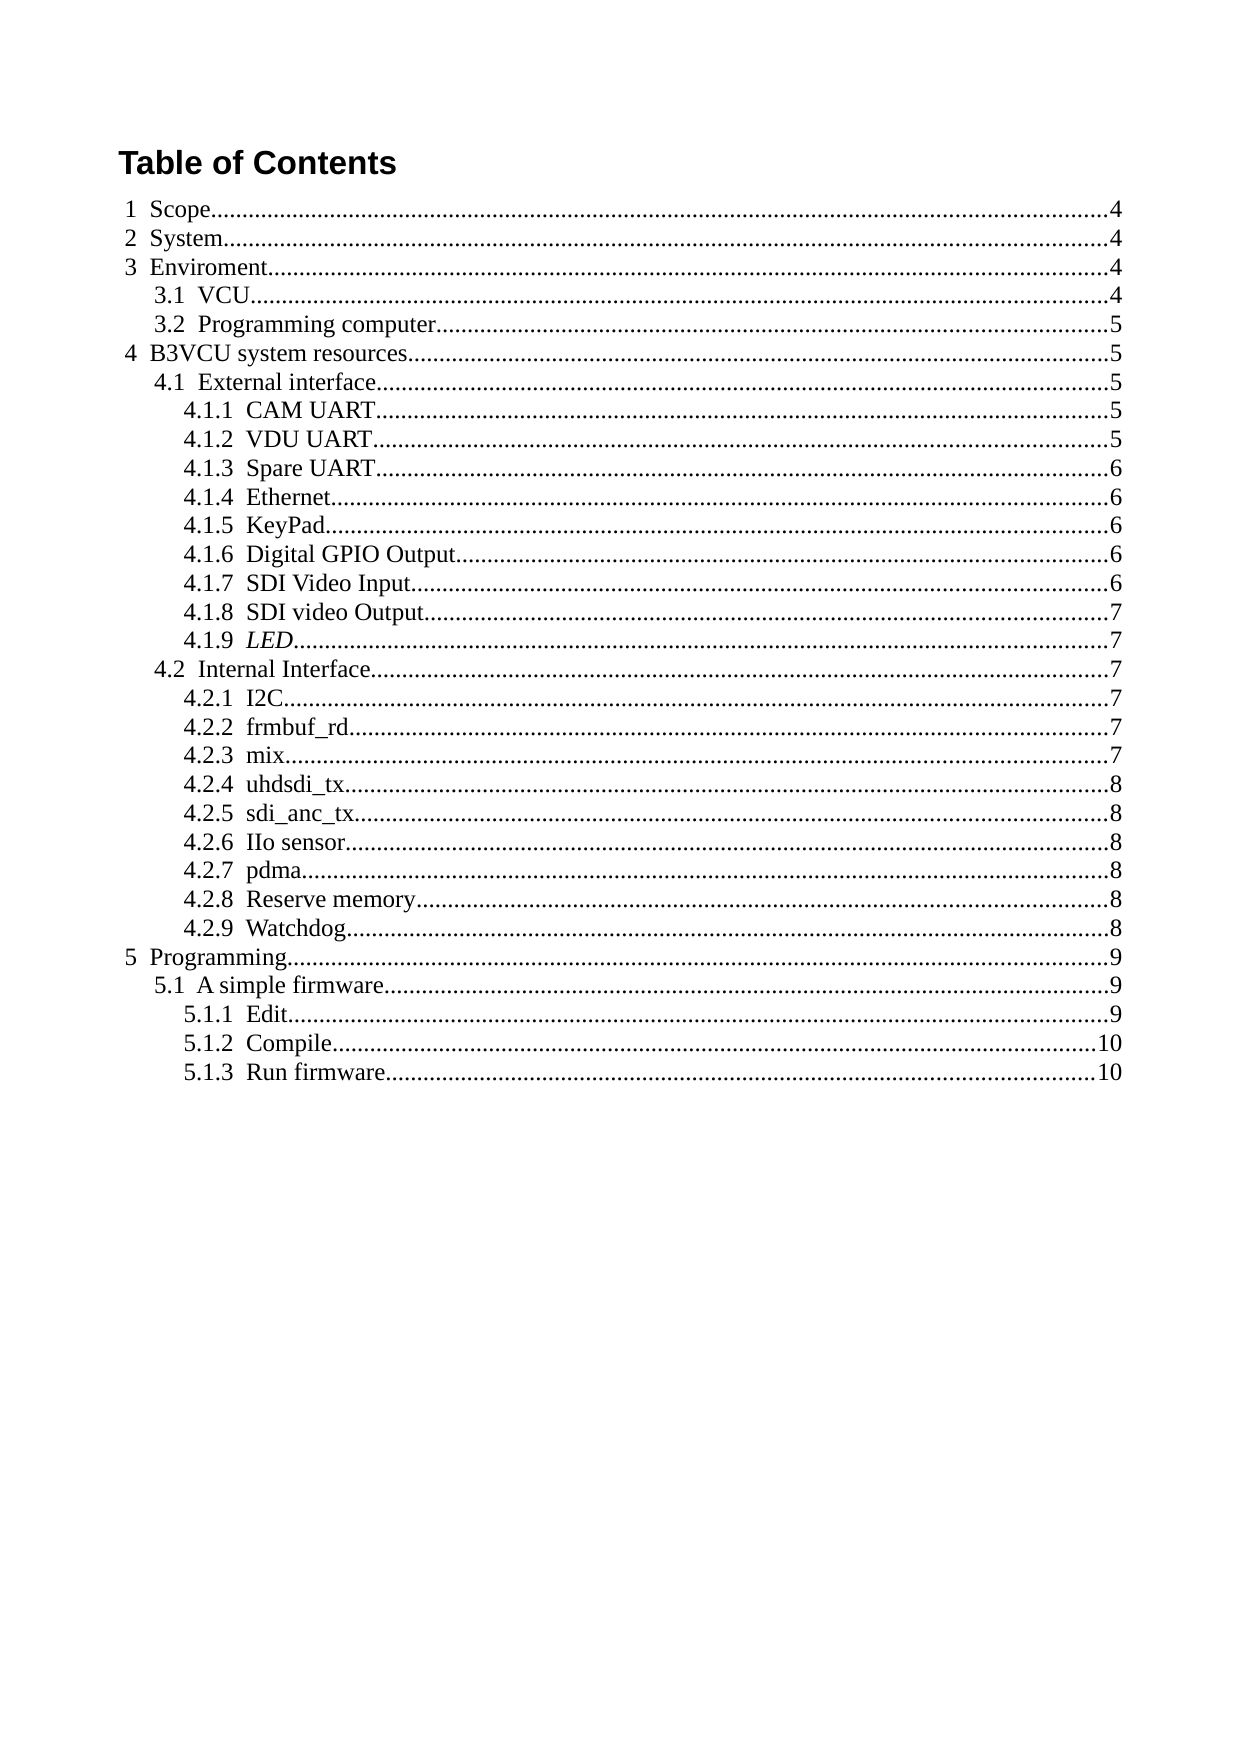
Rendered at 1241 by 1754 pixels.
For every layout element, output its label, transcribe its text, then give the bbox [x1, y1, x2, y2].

text 4.2.9 Watchdog 8 [177, 913, 1122, 942]
text 3 Enviroment 4 [118, 252, 1122, 280]
text 5.1.2 Compile 10 [177, 1028, 1122, 1057]
text 4.1.2 VDU UART 5 [177, 424, 1122, 453]
text 4.1.8 SDI video Output 7 [177, 597, 1122, 625]
text 4.2.2 frmbuf_rd 7 [177, 712, 1122, 740]
text 5.1 A simple firmware 9 [148, 970, 1122, 999]
text 3.2 Programming computer 5 [148, 309, 1122, 338]
text 2 System 4 [118, 223, 1122, 252]
text 5.1.3 Run firmware 10 [177, 1057, 1122, 1085]
text 4.1.3 Spare UART 6 [177, 453, 1122, 482]
text 4.2.1 I2C 7 [177, 683, 1122, 712]
text 4.1.4 Ethernet 6 [177, 482, 1122, 510]
text 5 Programming 9 [118, 942, 1122, 970]
text 4 B3VCU system resources 5 [118, 338, 1122, 367]
text 4.2.6 IIo sensor 8 [177, 827, 1122, 855]
text 4.2.7 pdma 8 [177, 855, 1122, 884]
text 3.1 VCU 4 [148, 280, 1122, 309]
text 4.1.1 CAM UART 5 [177, 395, 1122, 424]
text 4.1.7 SDI Video Input 6 [177, 568, 1122, 597]
subtitle Table of Contents [118, 143, 1122, 182]
text 1 Scope 4 [118, 194, 1122, 223]
text 4.1.6 Digital GPIO Output 6 [177, 539, 1122, 568]
text 4.2.8 Reserve memory 8 [177, 884, 1122, 913]
text 4.2.3 mix 7 [177, 740, 1122, 769]
text 4.2.5 sdi_anc_tx 8 [177, 798, 1122, 827]
text 5.1.1 Edit 9 [177, 999, 1122, 1028]
text 4.2 Internal Interface 7 [148, 654, 1122, 683]
text 4.1.9 LED 7 [177, 625, 1122, 654]
text 4.1.5 KeyPad 6 [177, 510, 1122, 539]
text 4.1 External interface 5 [148, 367, 1122, 395]
text 4.2.4 uhdsdi_tx 8 [177, 769, 1122, 798]
